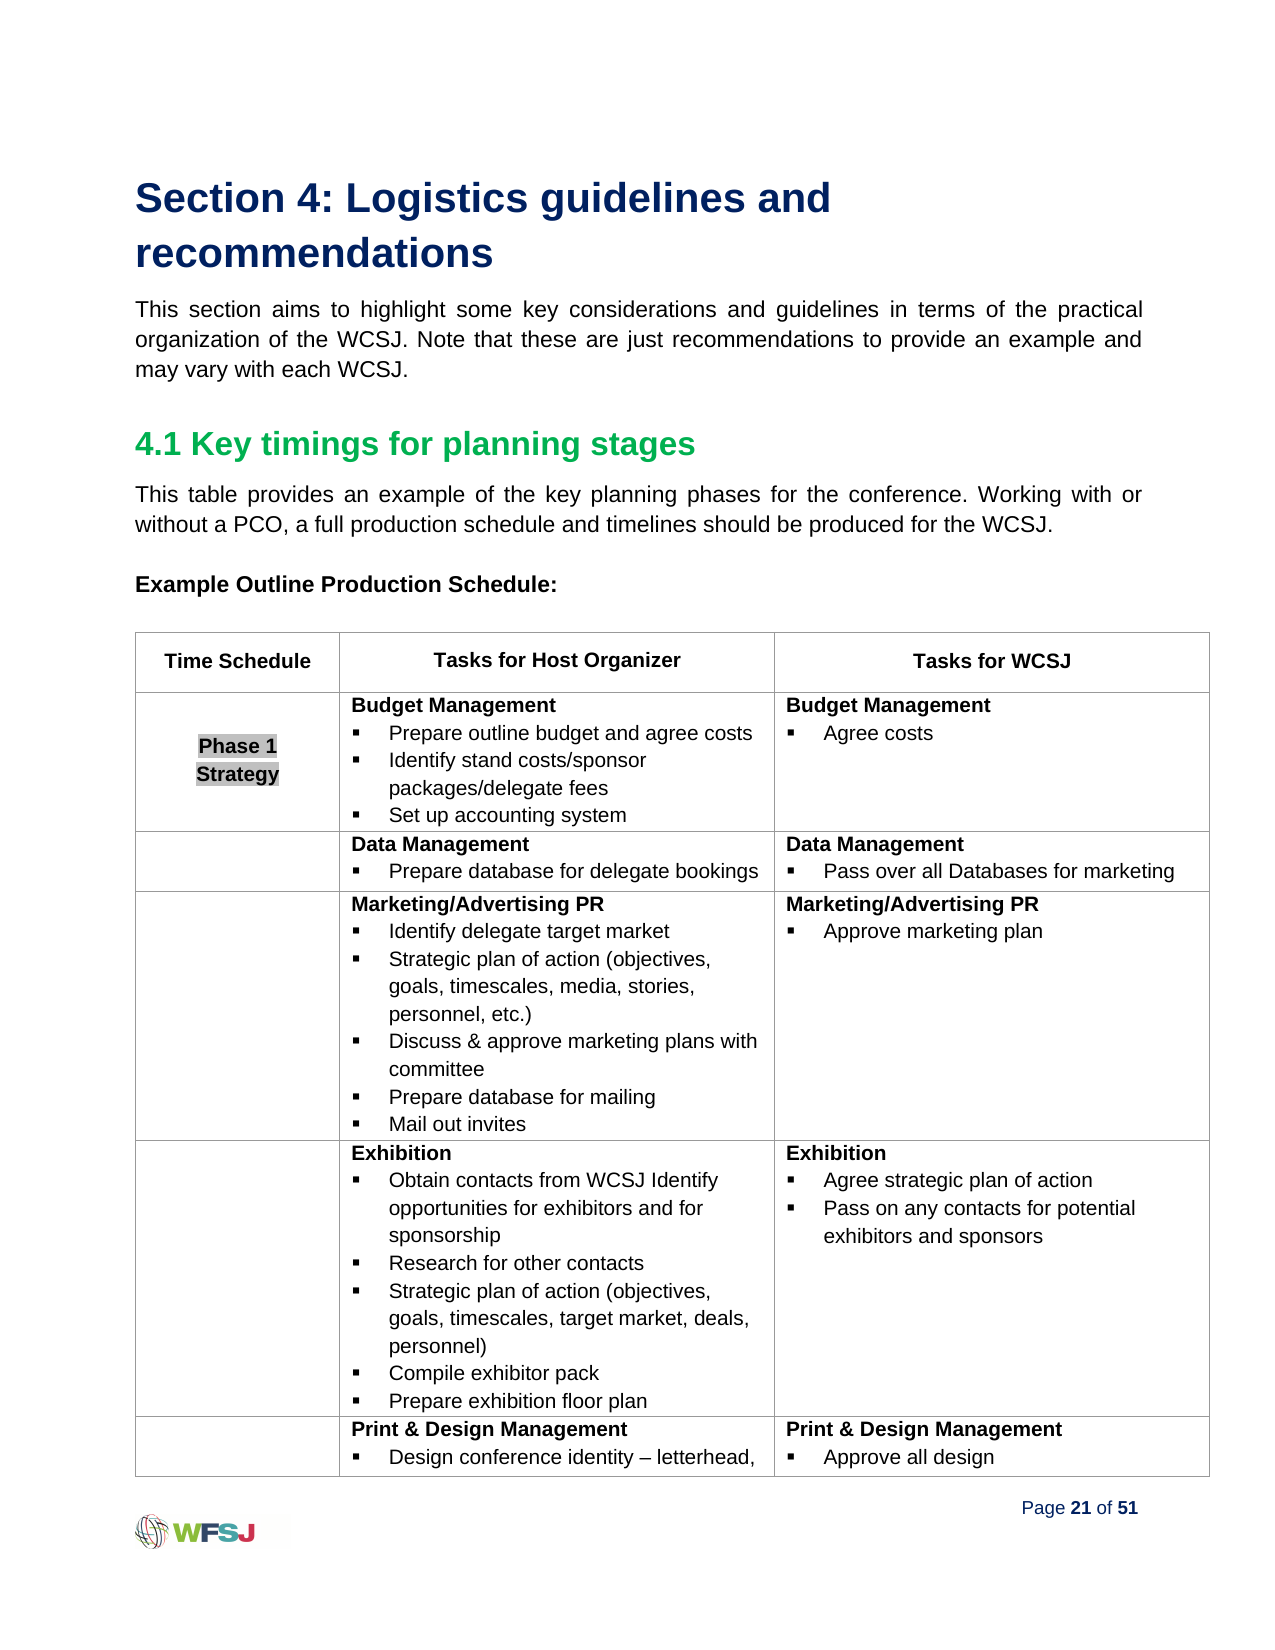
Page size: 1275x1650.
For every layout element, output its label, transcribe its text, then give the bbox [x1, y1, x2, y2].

table_cell Phase 1 Strategy [136, 693, 339, 831]
text This section aims to highlight some key considerations and guidelines in terms of the practical organization of the WCSJ. Note that these are just recommendations to provide an example and may vary with each WCSJ. [135, 296, 1144, 383]
table_cell Budget Management Prepare outline budget and agree costs Identify stand costs/sponsor packages/delegate fees Set up accounting system [340, 693, 774, 831]
table_cell Print & Design Management Approve all design [775, 1417, 1209, 1476]
table_cell [136, 1141, 339, 1416]
subtitle 4.1 Key timings for planning stages [135, 424, 1144, 462]
table_cell Marketing/Advertising PR Identify delegate target market Strategic plan of action (objectives, goals, timescales, media, stories, personnel, etc.) Discuss & approve marketing plans with committee Prepare database for mailing Mail out invites [340, 892, 774, 1140]
table_cell Exhibition Obtain contacts from WCSJ Identify opportunities for exhibitors and for sponsorship Research for other contacts Strategic plan of action (objectives, goals, timescales, target market, deals, personnel) Compile exhibitor pack Prepare exhibition floor plan [340, 1141, 774, 1416]
text This table provides an example of the key planning phases for the conference. Working with or without a PCO, a full production schedule and timelines should be produced for the WCSJ. [135, 481, 1144, 537]
table_cell Budget Management Agree costs [775, 693, 1209, 831]
table_cell Exhibition Agree strategic plan of action Pass on any contacts for potential exhibitors and sponsors [775, 1141, 1209, 1416]
table_cell Print & Design Management Design conference identity – letterhead, flyer, etc. Print all necessary marketing materials Prepare content for booking form Obtain branding, logos and any images for application to website, email template and name badges [340, 1417, 774, 1476]
table_cell Marketing/Advertising PR Approve marketing plan [775, 892, 1209, 1140]
table_cell [136, 892, 339, 1140]
table_header Tasks for WCSJ [775, 633, 1209, 692]
table_cell [136, 1417, 339, 1476]
table_cell Data Management Prepare database for delegate bookings [340, 832, 774, 891]
table_cell Data Management Pass over all Databases for marketing [775, 832, 1209, 891]
picture [135, 1514, 292, 1549]
table_header Time Schedule [136, 633, 339, 692]
table_cell [136, 832, 339, 891]
subtitle Section 4: Logistics guidelines and recommendations [135, 173, 1144, 276]
text Example Outline Production Schedule: [135, 571, 1144, 598]
table_header Tasks for Host Organizer [340, 633, 774, 692]
